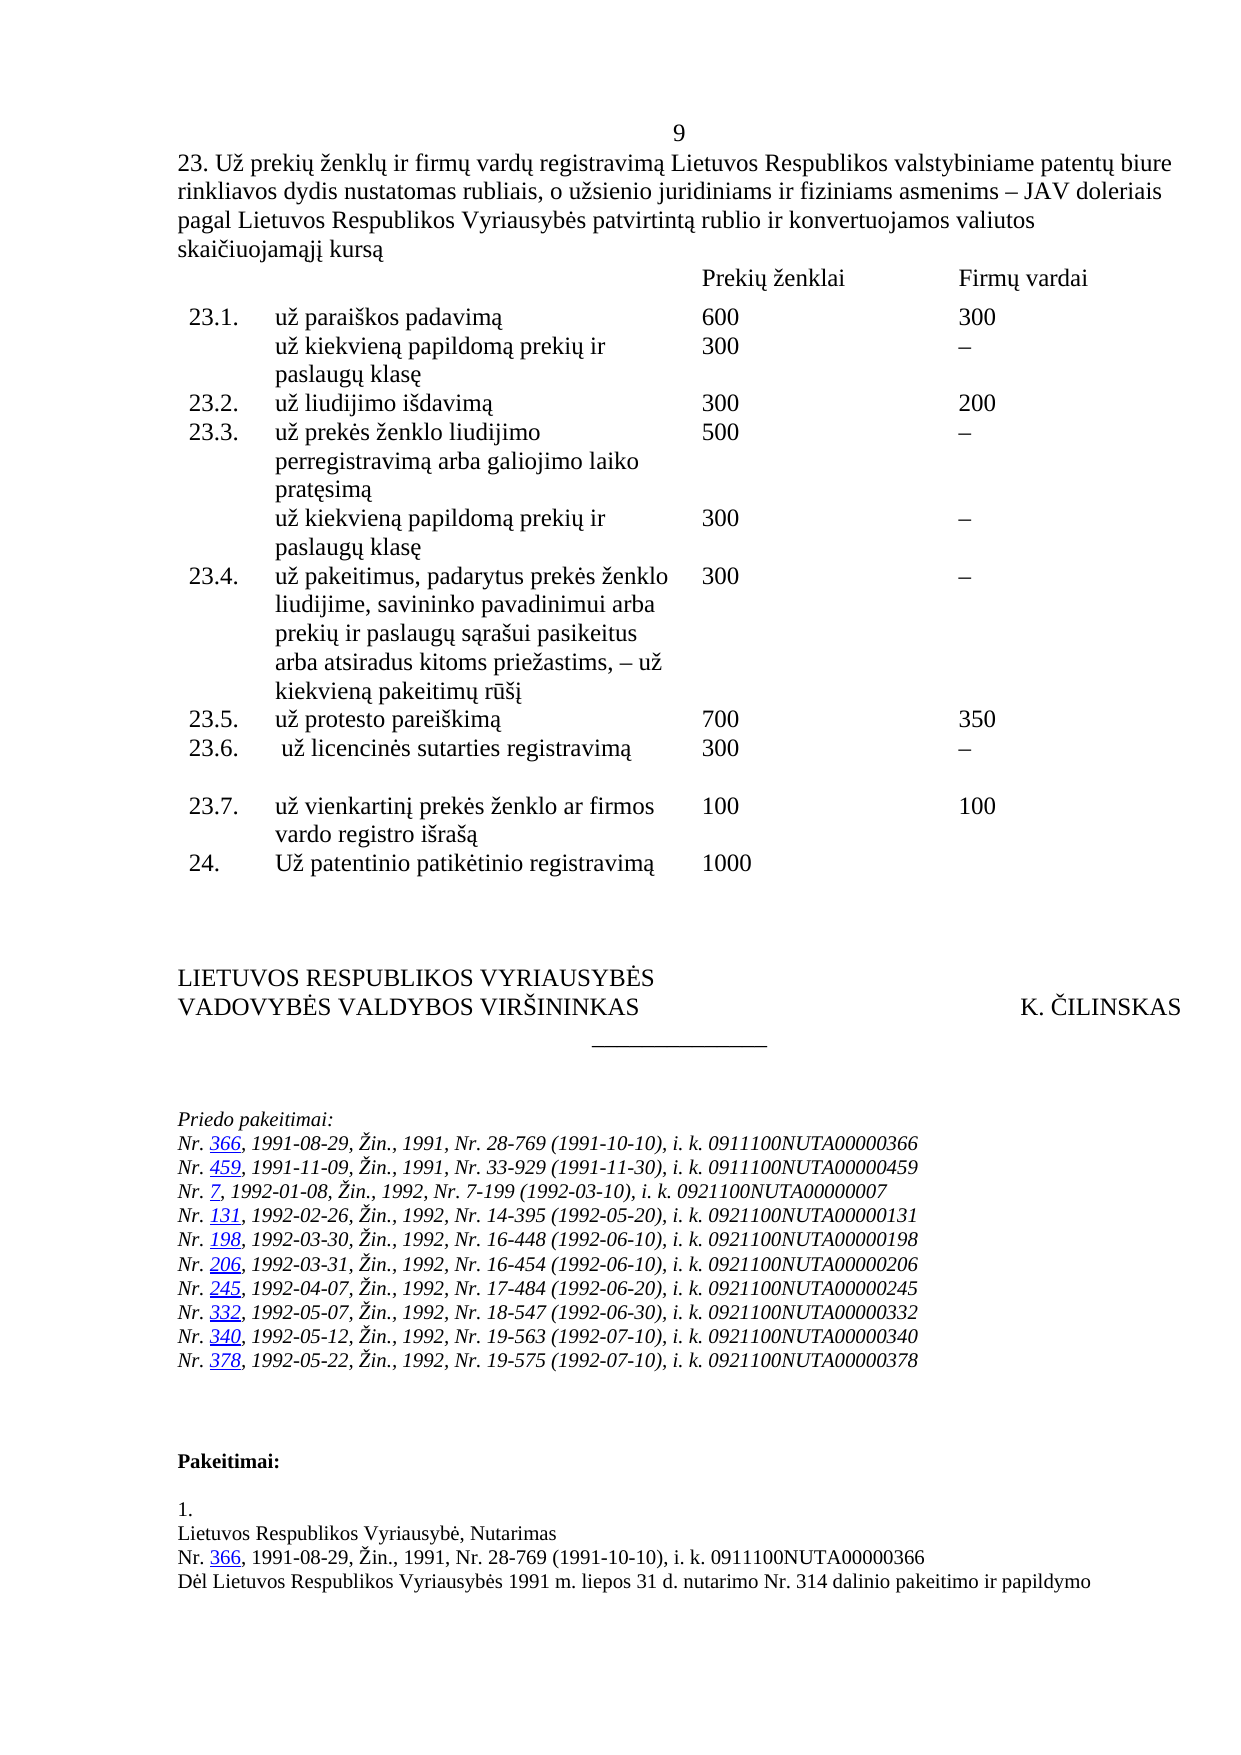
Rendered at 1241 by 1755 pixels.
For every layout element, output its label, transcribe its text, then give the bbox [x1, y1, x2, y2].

text Nr. 378, 1992-05-22, Žin., 1992, Nr. 19-575 (1992-07-10), i. k. 0921100NUTA00000378 [177, 1348, 1181, 1372]
table_cell [947, 762, 1192, 791]
table_cell – [947, 417, 1192, 503]
table_cell 23.5. [177, 705, 263, 733]
table_cell [177, 762, 263, 791]
text 23. Už prekių ženklų ir firmų vardų registravimą Lietuvos Respublikos valstybiniame patentų biure rinkliavos dydis nustatomas rubliais, o užsienio juridiniams ir fiziniams asmenims – JAV doleriais pagal Lietuvos Respublikos Vyriausybės patvirtintą rublio ir konvertuojamos valiutos skaičiuojamąjį kursą [177, 148, 1181, 263]
text VADOVYBĖS VALDYBOS VIRŠININKAS K. ČILINSKAS [177, 992, 1181, 1021]
table_cell už kiekvieną papildomą prekių ir paslaugų klasę [264, 503, 690, 561]
table_cell už licencinės sutarties registravimą [264, 733, 690, 791]
table_cell 23.3. [177, 417, 263, 561]
table_cell už pakeitimus, padarytus prekės ženklo liudijime, savininko pavadinimui arba prekių ir paslaugų sąrašui pasikeitus arba atsiradus kitoms priežastims, – už kiekvieną pakeitimų rūšį [264, 561, 690, 704]
table_cell už paraiškos padavimą [264, 302, 690, 331]
table_header Prekių ženklai [690, 263, 947, 302]
table_cell – [947, 331, 1192, 388]
table_cell – [947, 503, 1192, 561]
text Nr. 131, 1992-02-26, Žin., 1992, Nr. 14-395 (1992-05-20), i. k. 0921100NUTA00000131 [177, 1203, 1181, 1227]
text LIETUVOS RESPUBLIKOS VYRIAUSYBĖS [177, 963, 1181, 992]
table_cell 100 [690, 791, 947, 848]
table_cell už liudijimo išdavimą [264, 388, 690, 417]
text Priedo pakeitimai: [177, 1107, 1181, 1131]
table_cell už vienkartinį prekės ženklo ar firmos vardo registro išrašą [264, 791, 690, 848]
table_cell 300 [690, 503, 947, 561]
table_cell 350 [947, 705, 1192, 733]
table_cell 200 [947, 388, 1192, 417]
table_cell 24. [177, 848, 263, 877]
table_cell 23.6. [177, 733, 263, 762]
table_cell [690, 762, 947, 791]
table_cell 23.4. [177, 561, 263, 704]
table_cell Už patentinio patikėtinio registravimą [264, 848, 690, 877]
table_cell už protesto pareiškimą [264, 705, 690, 733]
table_cell 300 [690, 388, 947, 417]
table_cell 100 [947, 791, 1192, 848]
table_cell 1000 [690, 848, 947, 877]
table_cell 300 [690, 733, 947, 762]
text Nr. 366, 1991-08-29, Žin., 1991, Nr. 28-769 (1991-10-10), i. k. 0911100NUTA00000366 [177, 1545, 1181, 1569]
text 1. [177, 1497, 1181, 1521]
table_cell [947, 848, 1192, 877]
text Nr. 459, 1991-11-09, Žin., 1991, Nr. 33-929 (1991-11-30), i. k. 0911100NUTA00000459 [177, 1155, 1181, 1179]
table_cell už prekės ženklo liudijimo perregistravimą arba galiojimo laiko pratęsimą [264, 417, 690, 503]
text Pakeitimai: [177, 1449, 1181, 1473]
table_cell – [947, 733, 1192, 762]
table_cell 300 [690, 331, 947, 388]
text Dėl Lietuvos Respublikos Vyriausybės 1991 m. liepos 31 d. nutarimo Nr. 314 dalinio pakeitimo ir papildymo [177, 1569, 1181, 1593]
text Nr. 206, 1992-03-31, Žin., 1992, Nr. 16-454 (1992-06-10), i. k. 0921100NUTA00000206 [177, 1251, 1181, 1276]
text Lietuvos Respublikos Vyriausybė, Nutarimas [177, 1521, 1181, 1545]
text Nr. 198, 1992-03-30, Žin., 1992, Nr. 16-448 (1992-06-10), i. k. 0921100NUTA00000198 [177, 1227, 1181, 1251]
table_cell 300 [947, 302, 1192, 331]
text Nr. 340, 1992-05-12, Žin., 1992, Nr. 19-563 (1992-07-10), i. k. 0921100NUTA00000340 [177, 1324, 1181, 1348]
table_cell 500 [690, 417, 947, 503]
text Nr. 245, 1992-04-07, Žin., 1992, Nr. 17-484 (1992-06-20), i. k. 0921100NUTA00000245 [177, 1276, 1181, 1299]
table_cell 300 [690, 561, 947, 704]
table_cell 600 [690, 302, 947, 331]
table_cell [177, 331, 263, 388]
table_cell – [947, 561, 1192, 704]
table_cell 700 [690, 705, 947, 733]
table_header Firmų vardai [947, 263, 1192, 302]
text Nr. 7, 1992-01-08, Žin., 1992, Nr. 7-199 (1992-03-10), i. k. 0921100NUTA00000007 [177, 1179, 1181, 1203]
table_cell 23.7. [177, 791, 263, 848]
text Nr. 366, 1991-08-29, Žin., 1991, Nr. 28-769 (1991-10-10), i. k. 0911100NUTA00000366 [177, 1131, 1181, 1155]
table_header [177, 263, 690, 302]
text ______________ [177, 1021, 1181, 1049]
text Nr. 332, 1992-05-07, Žin., 1992, Nr. 18-547 (1992-06-30), i. k. 0921100NUTA00000332 [177, 1299, 1181, 1324]
table_cell už kiekvieną papildomą prekių ir paslaugų klasę [264, 331, 690, 388]
table_cell 23.2. [177, 388, 263, 417]
table_cell 23.1. [177, 302, 263, 331]
